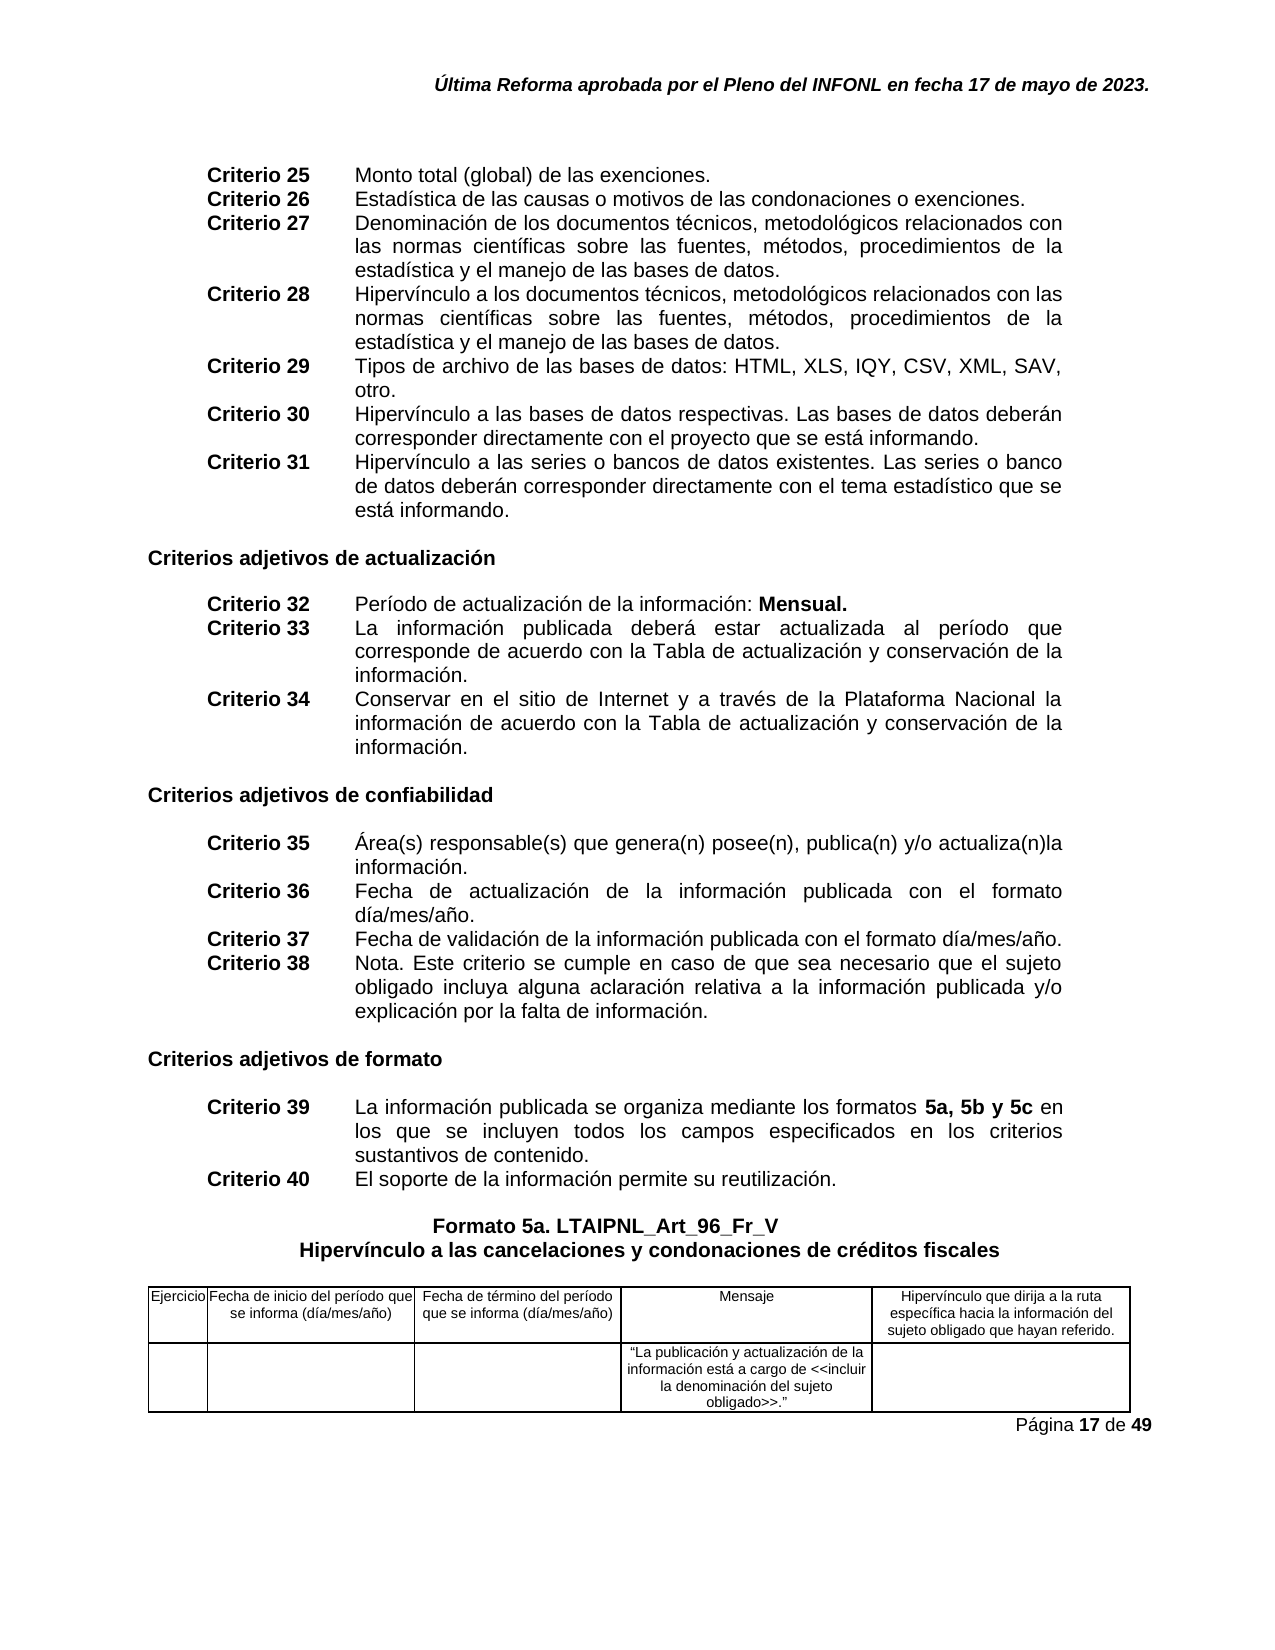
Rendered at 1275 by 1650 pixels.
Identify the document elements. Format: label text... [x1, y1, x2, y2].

text Criterio 35 Área(s) responsable(s) que genera(n) posee(n), publica(n) y/o actualiza(n)la información. [207, 831, 1063, 879]
text Criterio 37 Fecha de validación de la información publicada con el formato día/mes/año. [207, 927, 1063, 951]
text Criterio 33 La información publicada deberá estar actualizada al período que corresponde de acuerdo con la Tabla de actualización y conservación de la información. [207, 615, 1063, 687]
table_header Mensaje [622, 1288, 871, 1342]
text Criterio 38 Nota. Este criterio se cumple en caso de que sea necesario que el sujeto obligado incluya alguna aclaración relativa a la información publicada y/o explicación por la falta de información. [207, 951, 1063, 1023]
text Criterio 31 Hipervínculo a las series o bancos de datos existentes. Las series o banco de datos deberán corresponder directamente con el tema estadístico que se está informando. [207, 450, 1063, 522]
table_header Fecha de inicio del período que se informa (día/mes/año) [208, 1288, 414, 1342]
text Formato 5a. LTAIPNL_Art_96_Fr_V [148, 1214, 1063, 1238]
text Criterios adjetivos de confiabilidad [148, 783, 1156, 807]
table_cell “La publicación y actualización de la información está a cargo de <<incluir la denominación del sujeto obligado>>.” [622, 1344, 871, 1411]
table_header Fecha de término del período que se informa (día/mes/año) [415, 1288, 620, 1342]
table_cell [415, 1344, 620, 1411]
table_header Ejercicio [149, 1288, 207, 1342]
text Criterio 36 Fecha de actualización de la información publicada con el formato día/mes/año. [207, 879, 1063, 927]
text Criterio 29 Tipos de archivo de las bases de datos: HTML, XLS, IQY, CSV, XML, SAV, otro. [207, 354, 1063, 402]
text Criterio 40 El soporte de la información permite su reutilización. [207, 1166, 1063, 1190]
text Criterio 25 Monto total (global) de las exenciones. [207, 162, 1063, 186]
text Criterio 26 Estadística de las causas o motivos de las condonaciones o exenciones. [207, 186, 1063, 210]
text Criterio 27 Denominación de los documentos técnicos, metodológicos relacionados con las normas científicas sobre las fuentes, métodos, procedimientos de la estadística y el manejo de las bases de datos. [207, 210, 1063, 282]
table_cell [873, 1344, 1129, 1411]
text Criterios adjetivos de actualización [148, 546, 1156, 570]
text Criterio 34 Conservar en el sitio de Internet y a través de la Plataforma Nacional la información de acuerdo con la Tabla de actualización y conservación de la información. [207, 687, 1063, 759]
table_cell [149, 1344, 207, 1411]
text Criterio 39 La información publicada se organiza mediante los formatos 5a, 5b y 5c en los que se incluyen todos los campos especificados en los criterios sustantivos de contenido. [207, 1094, 1063, 1166]
text Criterios adjetivos de formato [148, 1047, 1156, 1071]
table_cell [208, 1344, 414, 1411]
table_header Hipervínculo que dirija a la ruta específica hacia la información del sujeto obligado que hayan referido. [873, 1288, 1129, 1342]
text Criterio 32 Período de actualización de la información: Mensual. [207, 591, 1063, 615]
text Criterio 30 Hipervínculo a las bases de datos respectivas. Las bases de datos deberán corresponder directamente con el proyecto que se está informando. [207, 402, 1063, 450]
text Hipervínculo a las cancelaciones y condonaciones de créditos fiscales [148, 1238, 1152, 1262]
text Criterio 28 Hipervínculo a los documentos técnicos, metodológicos relacionados con las normas científicas sobre las fuentes, métodos, procedimientos de la estadística y el manejo de las bases de datos. [207, 282, 1063, 354]
